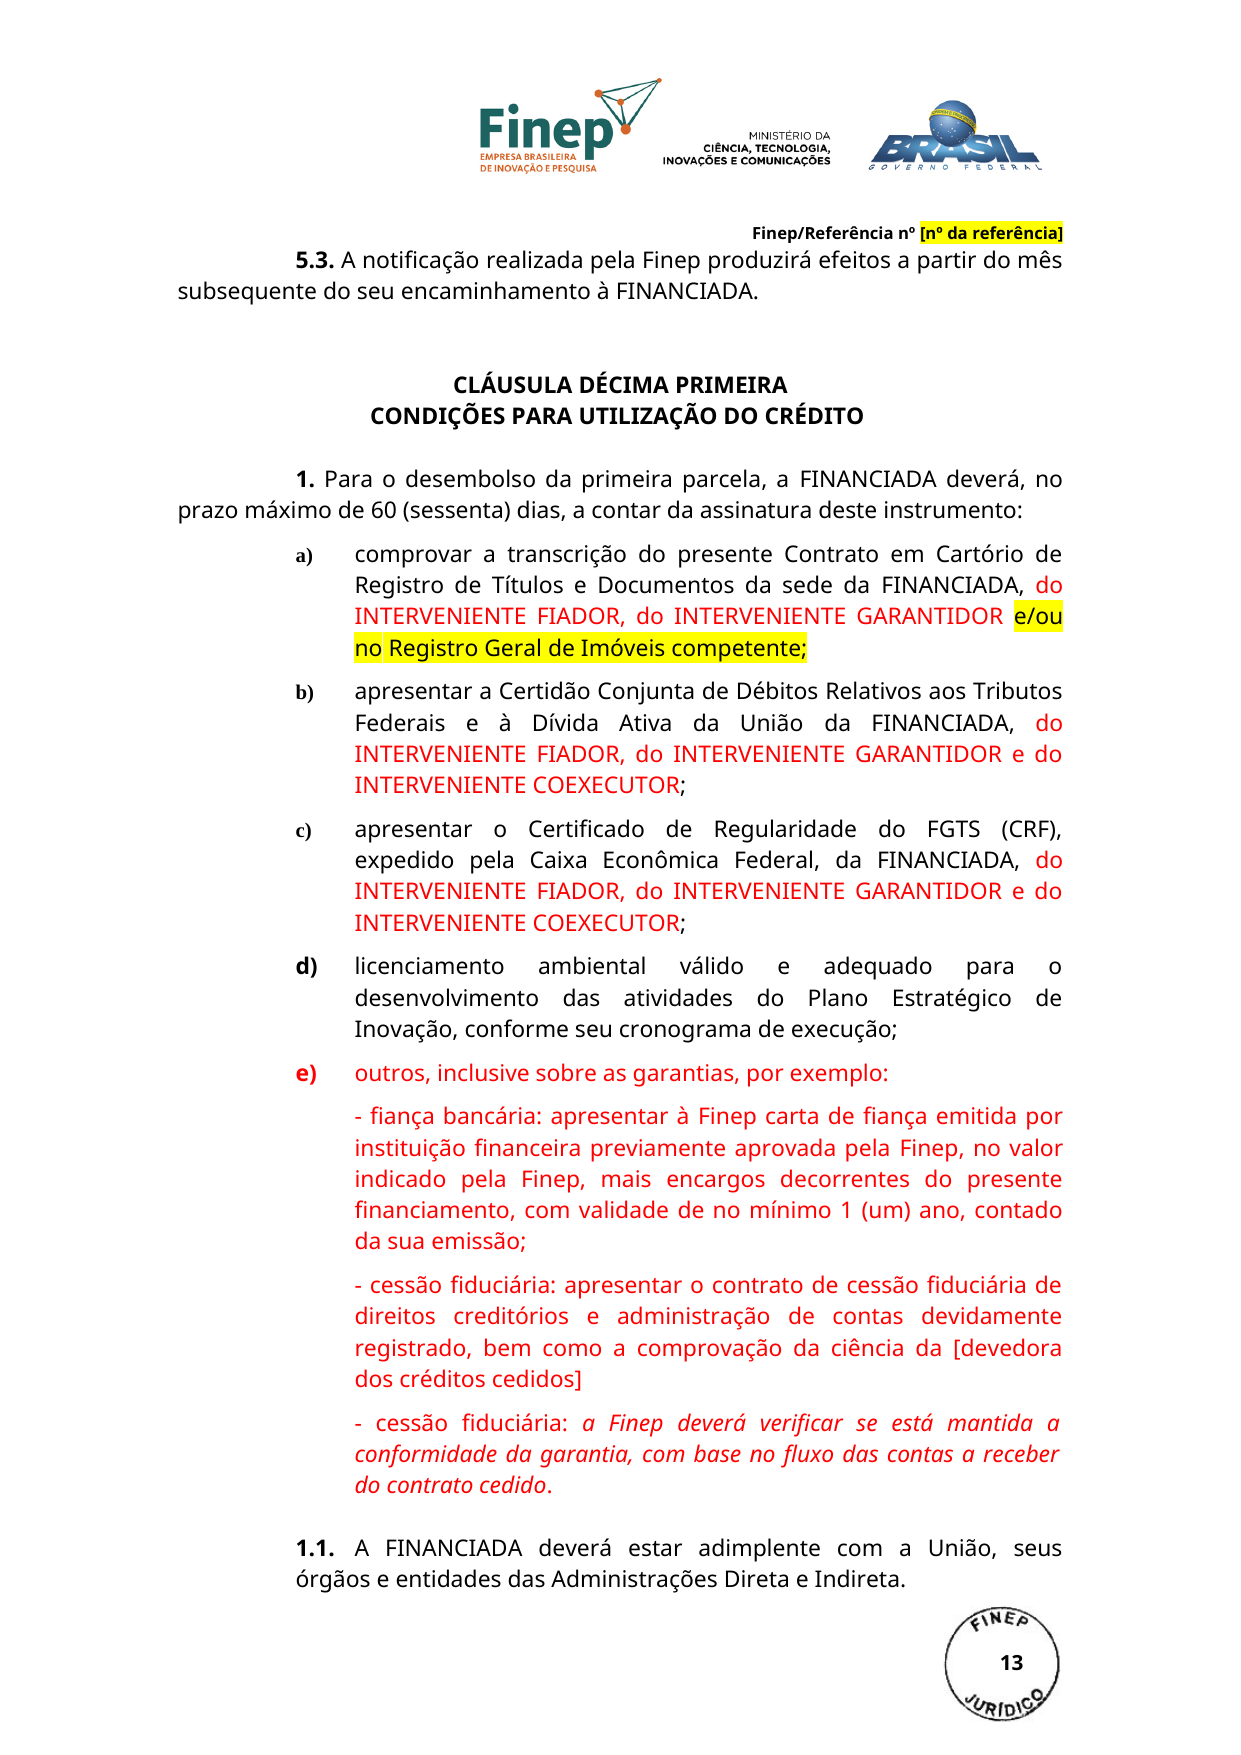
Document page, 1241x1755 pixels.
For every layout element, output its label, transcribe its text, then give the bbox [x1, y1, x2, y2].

text - cessão fiduciária: a Finep deverá verificar se está mantida a conformidade da garantia, com base no fluxo das contas a receber do contrato cedido. [354, 1407, 1063, 1500]
list comprovar a transcrição do presente Contrato em Cartório de Registro de Títulos e Documentos da sede da FINANCIADA, do INTERVENIENTE FIADOR, do INTERVENIENTE GARANTIDOR e/ou no Registro Geral de Imóveis competente; [295, 538, 1063, 663]
list apresentar o Certificado de Regularidade do FGTS (CRF), expedido pela Caixa Econômica Federal, da FINANCIADA, do INTERVENIENTE FIADOR, do INTERVENIENTE GARANTIDOR e do INTERVENIENTE COEXECUTOR; [295, 813, 1063, 938]
list outros, inclusive sobre as garantias, por exemplo: [295, 1057, 1063, 1088]
list - fiança bancária: apresentar à Finep carta de fiança emitida por instituição financeira previamente aprovada pela Finep, no valor indicado pela Finep, mais encargos decorrentes do presente financiamento, com validade de no mínimo 1 (um) ano, contado da sua emissão; [354, 1100, 1063, 1257]
text CLÁUSULA DÉCIMA PRIMEIRA [177, 369, 1063, 400]
subtitle CONDIÇÕES PARA UTILIZAÇÃO DO CRÉDITO [177, 400, 1063, 432]
list A FINANCIADA deverá estar adimplente com a União, seus órgãos e entidades das Administrações Direta e Indireta. [295, 1532, 1063, 1594]
text 1. Para o desembolso da primeira parcela, a FINANCIADA deverá, no prazo máximo de 60 (sessenta) dias, a contar da assinatura deste instrumento: [177, 463, 1063, 525]
list licenciamento ambiental válido e adequado para o desenvolvimento das atividades do Plano Estratégico de Inovação, conforme seu cronograma de execução; [295, 950, 1063, 1044]
list apresentar a Certidão Conjunta de Débitos Relativos aos Tributos Federais e à Dívida Ativa da União da FINANCIADA, do INTERVENIENTE FIADOR, do INTERVENIENTE GARANTIDOR e do INTERVENIENTE COEXECUTOR; [295, 675, 1063, 800]
text - cessão fiduciária: apresentar o contrato de cessão fiduciária de direitos creditórios e administração de contas devidamente registrado, bem como a comprovação da ciência da [devedora dos créditos cedidos] [354, 1269, 1063, 1394]
text 5.3. A notificação realizada pela Finep produzirá efeitos a partir do mês subsequente do seu encaminhamento à FINANCIADA. [177, 244, 1063, 307]
